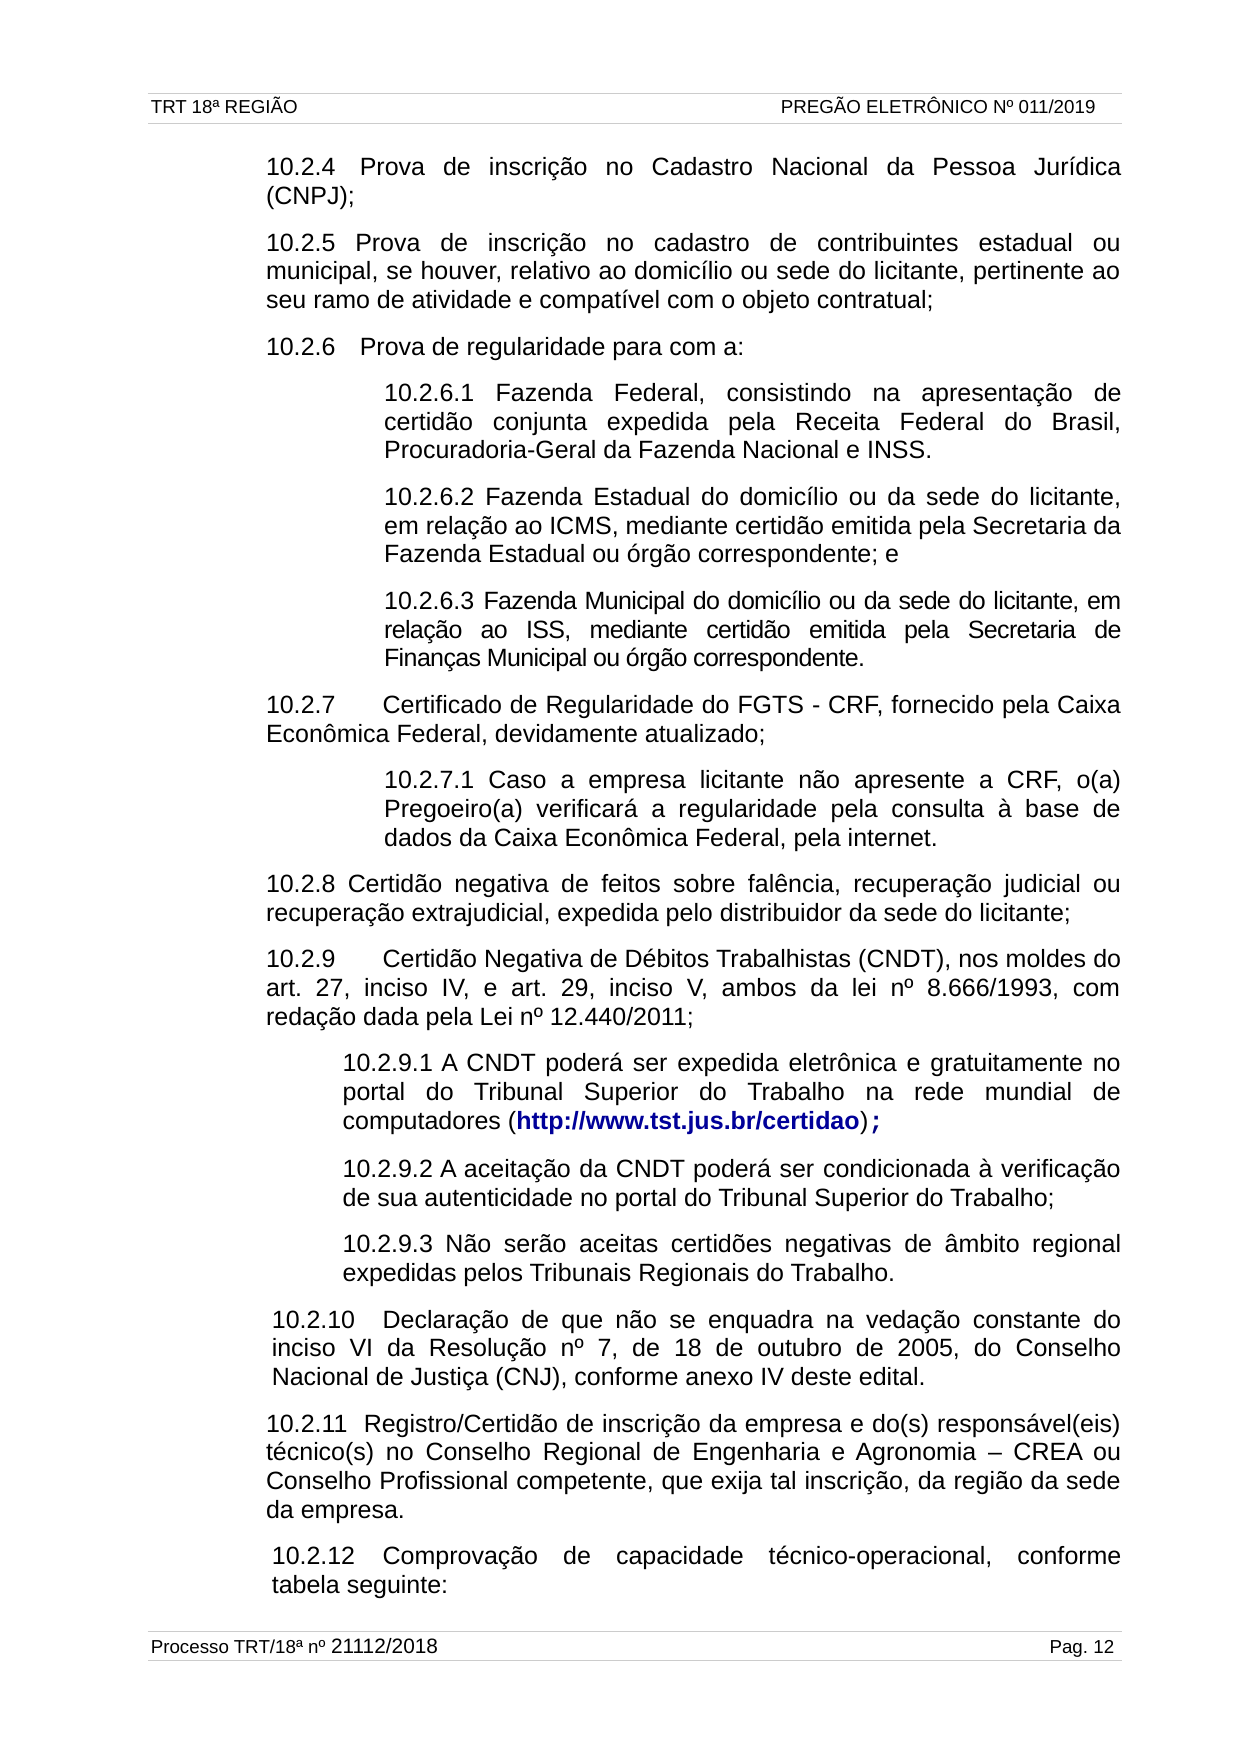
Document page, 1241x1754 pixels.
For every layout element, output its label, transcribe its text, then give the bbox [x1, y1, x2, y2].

text 10.2.6.3 Fazenda Municipal do domicílio ou da sede do licitante, em relação ao ISS, mediante certidão emitida pela Secretaria de Finanças Municipal ou órgão correspondente. [384, 586, 1122, 672]
list 10.2.12 Comprovação de capacidade técnico-operacional, conforme tabela seguinte: [272, 1541, 1122, 1599]
text 10.2.9.2 A aceitação da CNDT poderá ser condicionada à verificação de sua autenticidade no portal do Tribunal Superior do Trabalho; [342, 1154, 1122, 1212]
text 10.2.6 Prova de regularidade para com a: [266, 331, 1122, 360]
list 10.2.11 Registro/Certidão de inscrição da empresa e do(s) responsável(eis) técnico(s) no Conselho Regional de Engenharia e Agronomia – CREA ou Conselho Profissional competente, que exija tal inscrição, da região da sede da empresa. [266, 1409, 1122, 1524]
text 10.2.7.1 Caso a empresa licitante não apresente a CRF, o(a) Pregoeiro(a) verificará a regularidade pela consulta à base de dados da Caixa Econômica Federal, pela internet. [384, 765, 1122, 851]
list 10.2.4 Prova de inscrição no Cadastro Nacional da Pessoa Jurídica (CNPJ); [266, 152, 1122, 210]
text 10.2.9 Certidão Negativa de Débitos Trabalhistas (CNDT), nos moldes do art. 27, inciso IV, e art. 29, inciso V, ambos da lei nº 8.666/1993, com redação dada pela Lei nº 12.440/2011; [266, 944, 1122, 1030]
text 10.2.9.3 Não serão aceitas certidões negativas de âmbito regional expedidas pelos Tribunais Regionais do Trabalho. [342, 1229, 1122, 1287]
text 10.2.8 Certidão negativa de feitos sobre falência, recuperação judicial ou recuperação extrajudicial, expedida pelo distribuidor da sede do licitante; [266, 869, 1122, 926]
text 10.2.6.1 Fazenda Federal, consistindo na apresentação de certidão conjunta expedida pela Receita Federal do Brasil, Procuradoria-Geral da Fazenda Nacional e INSS. [384, 378, 1122, 464]
text 10.2.7 Certificado de Regularidade do FGTS - CRF, fornecido pela Caixa Econômica Federal, devidamente atualizado; [266, 690, 1122, 747]
text 10.2.9.1 A CNDT poderá ser expedida eletrônica e gratuitamente no portal do Tribunal Superior do Trabalho na rede mundial de computadores (http://www.tst.jus.br/certidao); [342, 1048, 1122, 1137]
list 10.2.5 Prova de inscrição no cadastro de contribuintes estadual ou municipal, se houver, relativo ao domicílio ou sede do licitante, pertinente ao seu ramo de atividade e compatível com o objeto contratual; [266, 227, 1122, 314]
list 10.2.10 Declaração de que não se enquadra na vedação constante do inciso VI da Resolução nº 7, de 18 de outubro de 2005, do Conselho Nacional de Justiça (CNJ), conforme anexo IV deste edital. [272, 1305, 1122, 1391]
text 10.2.6.2 Fazenda Estadual do domicílio ou da sede do licitante, em relação ao ICMS, mediante certidão emitida pela Secretaria da Fazenda Estadual ou órgão correspondente; e [384, 482, 1122, 568]
